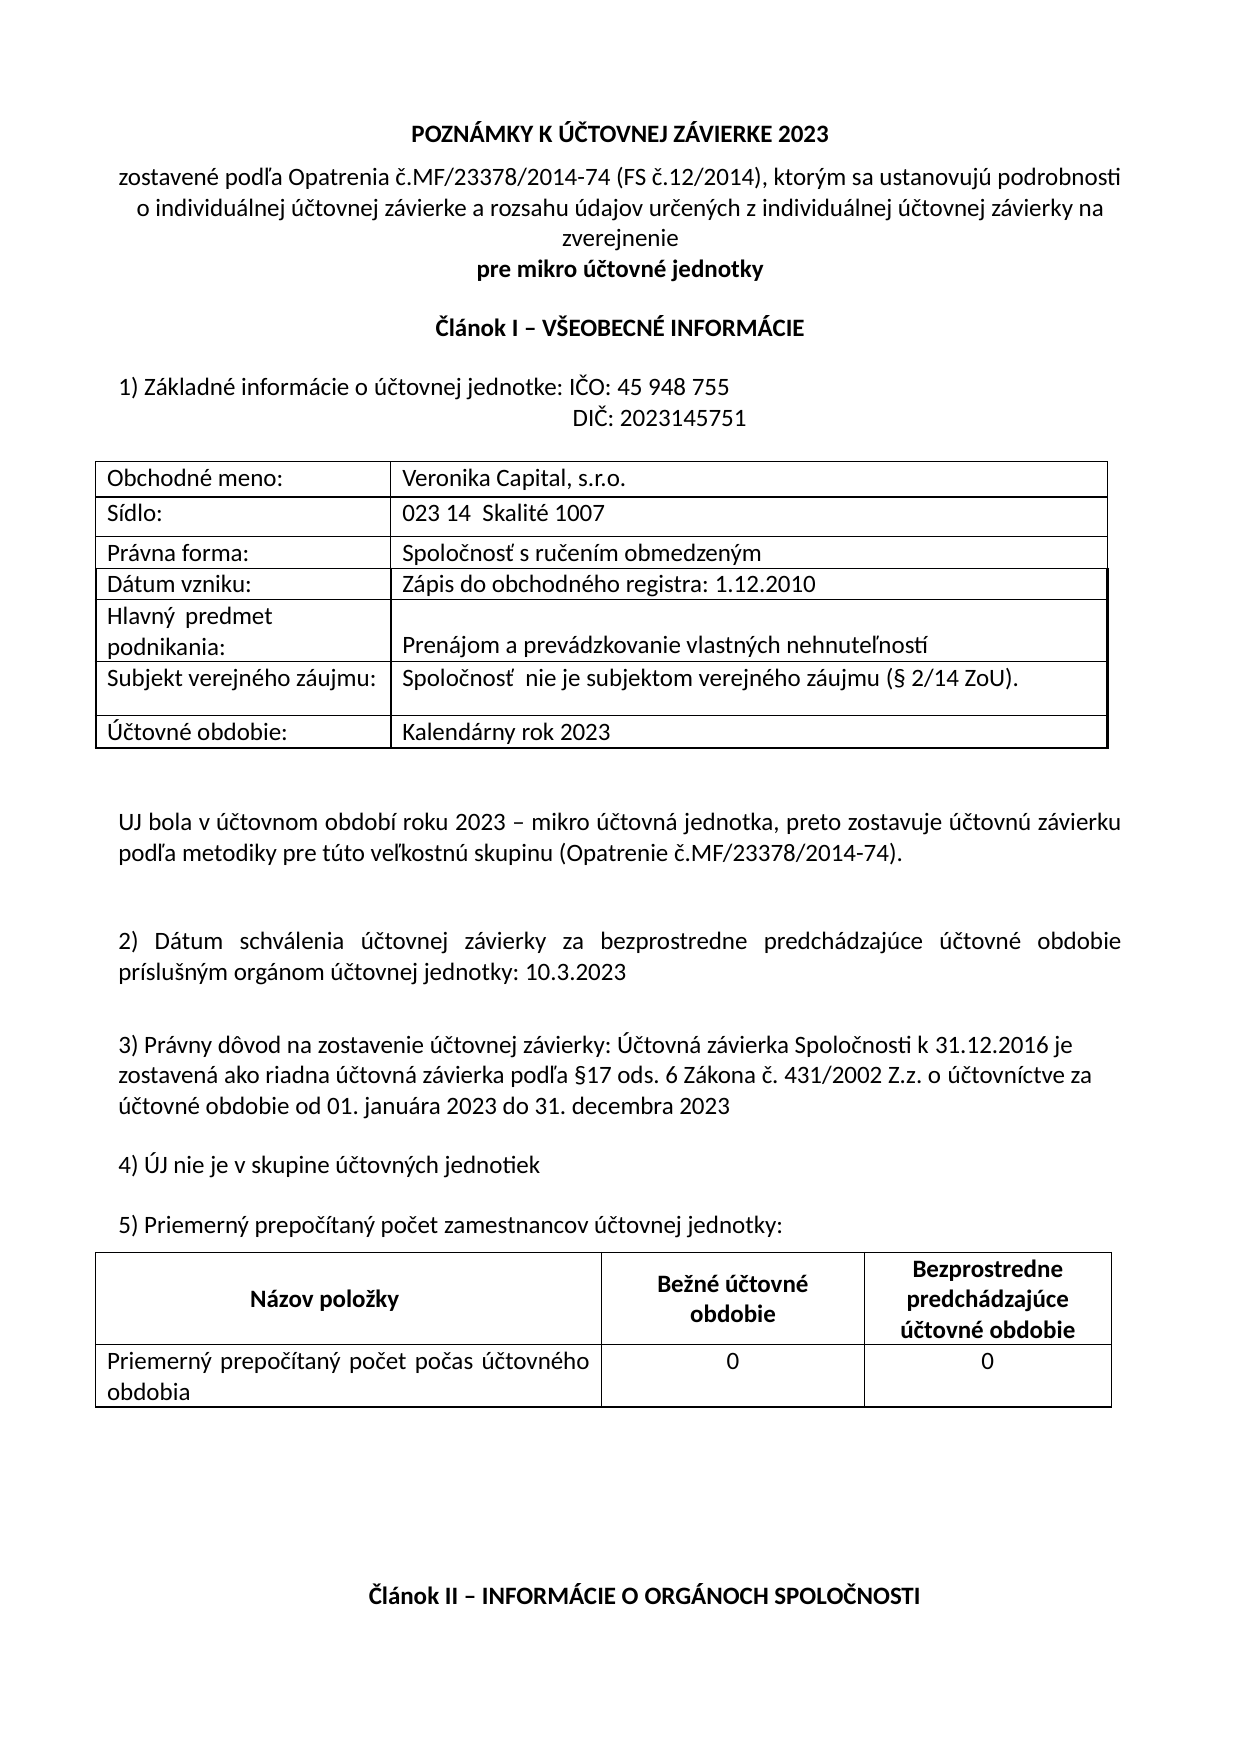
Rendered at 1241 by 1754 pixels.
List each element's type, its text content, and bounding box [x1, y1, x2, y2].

table_cell Účtovné obdobie: [97, 716, 390, 747]
table_header Názov položky [96, 1253, 601, 1344]
text 5) Priemerný prepočítaný počet zamestnancov účtovnej jednotky: [118, 1209, 1122, 1239]
text 2) Dátum schválenia účtovnej závierky za bezprostredne predchádzajúce účtovné obdobie príslušným orgánom účtovnej jednotky: 10.3.2023 [118, 925, 1122, 986]
table_cell Hlavný predmet podnikania: [97, 600, 390, 661]
text Článok I – VŠEOBECNÉ INFORMÁCIE [118, 312, 1122, 342]
table_cell Spoločnosť nie je subjektom verejného záujmu (§ 2/14 ZoU). [392, 662, 1106, 715]
table_cell Kalendárny rok 2023 [392, 716, 1106, 747]
table_header Veronika Capital, s.r.o. [391, 462, 1107, 496]
table_cell Prenájom a prevádzkovanie vlastných nehnuteľností [392, 600, 1106, 661]
table_cell Sídlo: [96, 498, 390, 536]
text UJ bola v účtovnom období roku 2023 – mikro účtovná jednotka, preto zostavuje účtovnú závierku podľa metodiky pre túto veľkostnú skupinu (Opatrenie č.MF/23378/2014-74). [118, 807, 1122, 868]
text 3) Právny dôvod na zostavenie účtovnej závierky: Účtovná závierka Spoločnosti k 31.12.2016 je zostavená ako riadna účtovná závierka podľa §17 ods. 6 Zákona č. 431/2002 Z.z. o účtovníctve za účtovné obdobie od 01. januára 2023 do 31. decembra 2023 [118, 1029, 1122, 1121]
text zostavené podľa Opatrenia č.MF/23378/2014-74 (FS č.12/2014), ktorým sa ustanovujú podrobnosti o individuálnej účtovnej závierke a rozsahu údajov určených z individuálnej účtovnej závierky na zverejnenie [118, 161, 1122, 253]
table_cell 023 14 Skalité 1007 [391, 498, 1107, 536]
table_cell 0 [602, 1345, 864, 1406]
text POZNÁMKY K ÚČTOVNEJ ZÁVIERKE 2023 [118, 118, 1122, 149]
table_cell 0 [865, 1345, 1111, 1406]
table_cell Priemerný prepočítaný počet počas účtovného obdobia [96, 1345, 601, 1406]
text 1) Základné informácie o účtovnej jednotke: IČO: 45 948 755 [118, 371, 1122, 402]
table_cell Zápis do obchodného registra: 1.12.2010 [392, 569, 1106, 599]
table_cell Dátum vzniku: [97, 569, 390, 599]
table_cell Subjekt verejného záujmu: [97, 662, 390, 715]
text Článok II – INFORMÁCIE O ORGÁNOCH SPOLOČNOSTI [118, 1580, 1171, 1611]
text 4) ÚJ nie je v skupine účtovných jednotiek [118, 1149, 1122, 1180]
table_cell Právna forma: [96, 537, 390, 568]
table_header Bežné účtovné obdobie [602, 1253, 864, 1344]
text DIČ: 2023145751 [118, 402, 1122, 432]
table_cell Spoločnosť s ručením obmedzeným [391, 537, 1107, 568]
table_header Bezprostredne predchádzajúce účtovné obdobie [865, 1253, 1111, 1344]
table_header Obchodné meno: [96, 462, 390, 496]
text pre mikro účtovné jednotky [118, 253, 1122, 283]
